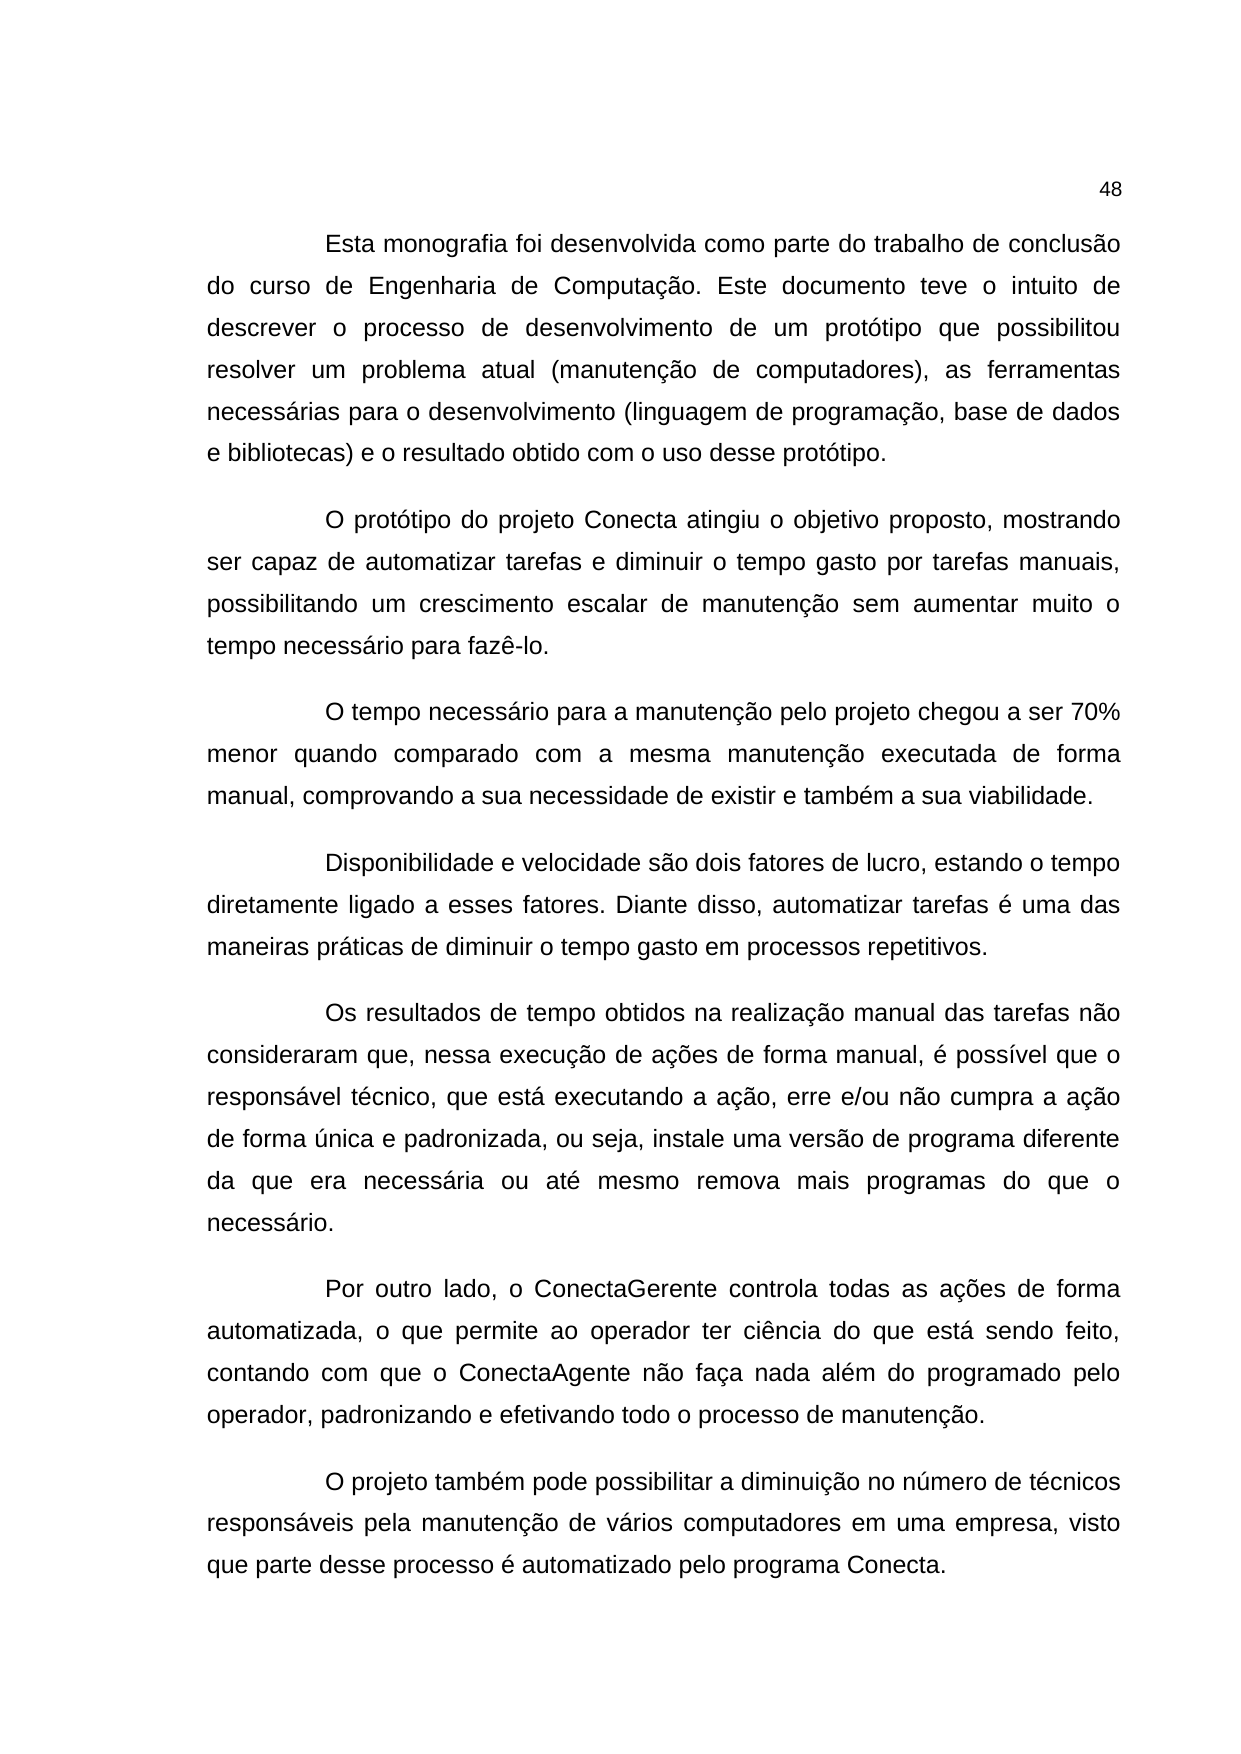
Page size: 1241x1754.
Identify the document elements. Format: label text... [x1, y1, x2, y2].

text Os resultados de tempo obtidos na realização manual das tarefas não consideraram que, nessa execução de ações de forma manual, é possível que o responsável técnico, que está executando a ação, erre e/ou não cumpra a ação de forma única e padronizada, ou seja, instale uma versão de programa diferente da que era necessária ou até mesmo remova mais programas do que o necessário. [207, 999, 1122, 1236]
text O projeto também pode possibilitar a diminuição no número de técnicos responsáveis pela manutenção de vários computadores em uma empresa, visto que parte desse processo é automatizado pelo programa Conecta. [207, 1467, 1122, 1579]
text Por outro lado, o ConectaGerente controla todas as ações de forma automatizada, o que permite ao operador ter ciência do que está sendo feito, contando com que o ConectaAgente não faça nada além do programado pelo operador, padronizando e efetivando todo o processo de manutenção. [207, 1275, 1122, 1429]
text Esta monografia foi desenvolvida como parte do trabalho de conclusão do curso de Engenharia de Computação. Este documento teve o intuito de descrever o processo de desenvolvimento de um protótipo que possibilitou resolver um problema atual (manutenção de computadores), as ferramentas necessárias para o desenvolvimento (linguagem de programação, base de dados e bibliotecas) e o resultado obtido com o uso desse protótipo. [207, 230, 1122, 467]
text Disponibilidade e velocidade são dois fatores de lucro, estando o tempo diretamente ligado a esses fatores. Diante disso, automatizar tarefas é uma das maneiras práticas de diminuir o tempo gasto em processos repetitivos. [207, 849, 1122, 960]
text O protótipo do projeto Conecta atingiu o objetivo proposto, mostrando ser capaz de automatizar tarefas e diminuir o tempo gasto por tarefas manuais, possibilitando um crescimento escalar de manutenção sem aumentar muito o tempo necessário para fazê-lo. [207, 506, 1122, 659]
text O tempo necessário para a manutenção pelo projeto chegou a ser 70% menor quando comparado com a mesma manutenção executada de forma manual, comprovando a sua necessidade de existir e também a sua viabilidade. [207, 698, 1122, 810]
